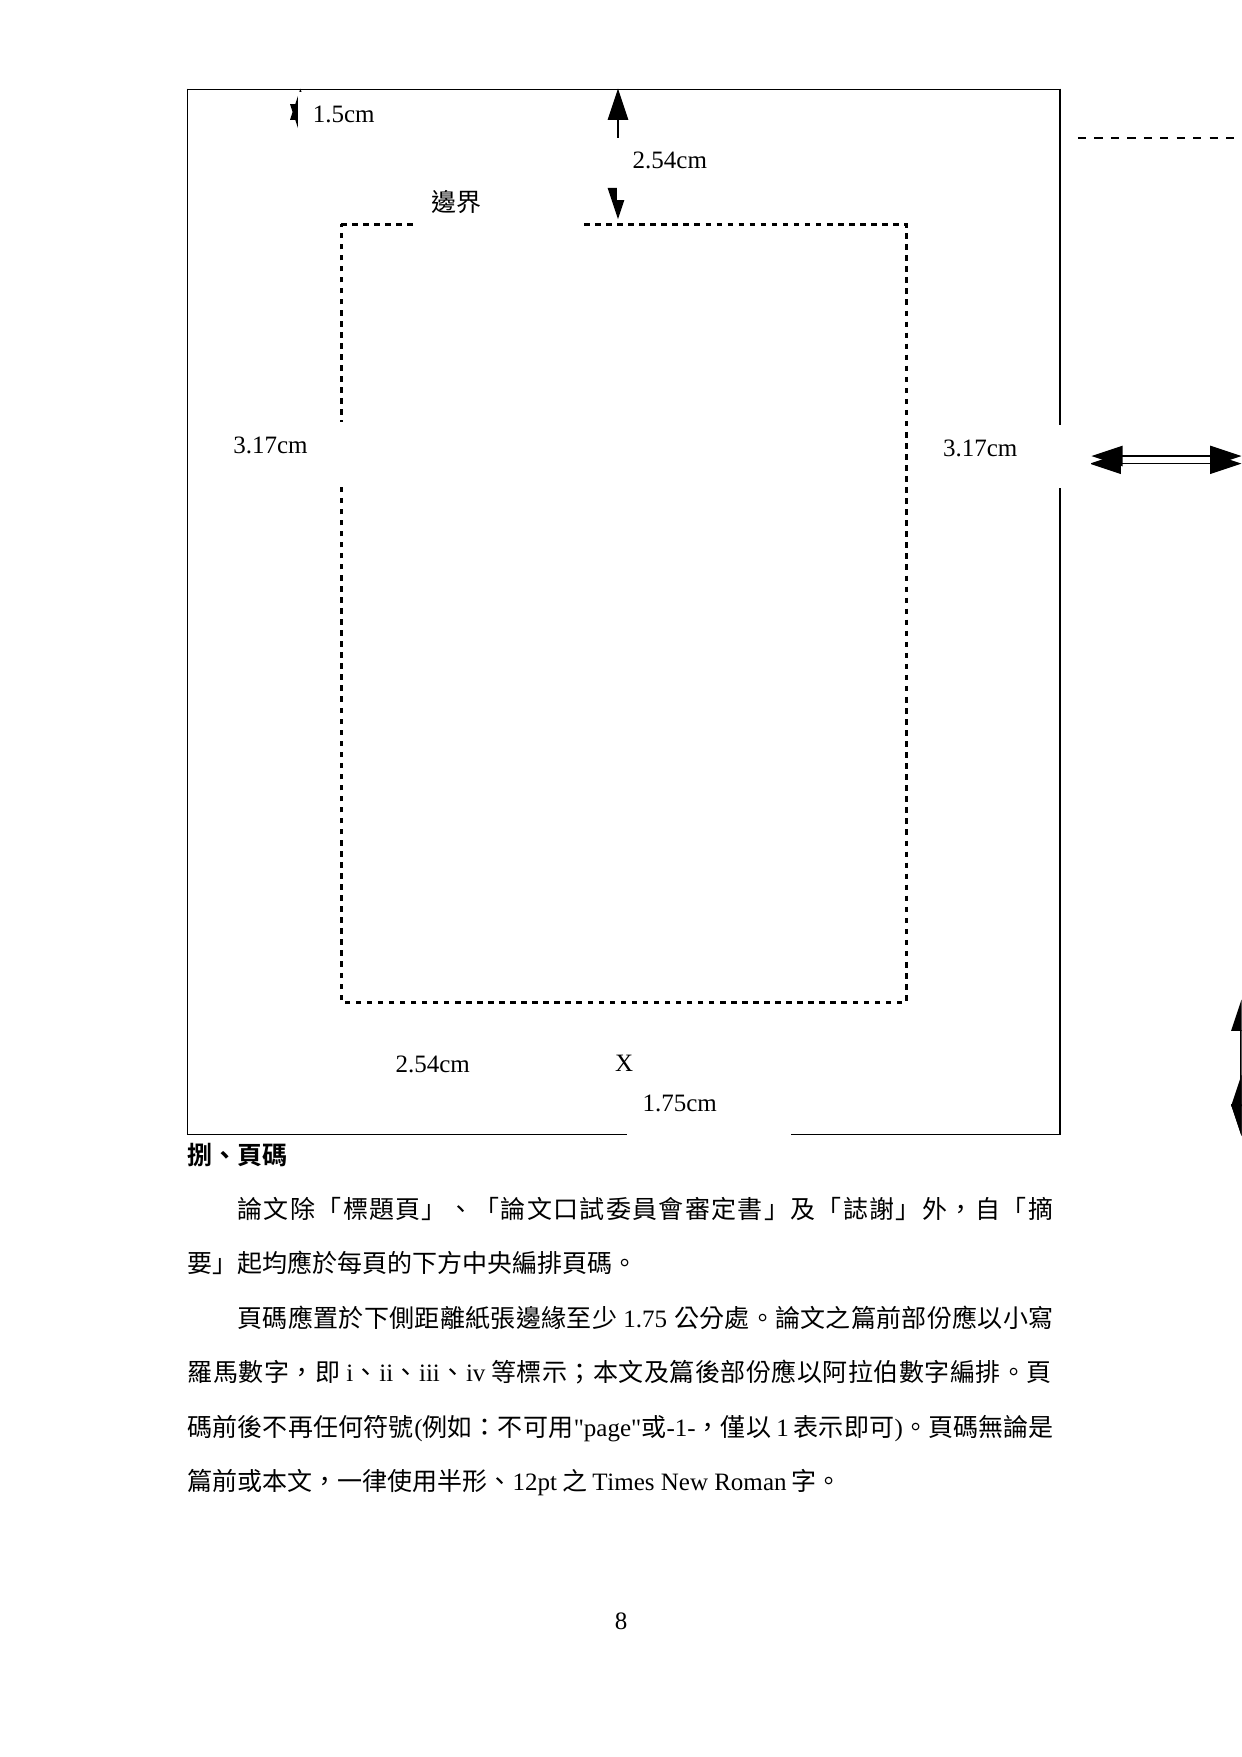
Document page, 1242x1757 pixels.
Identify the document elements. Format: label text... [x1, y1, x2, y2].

table_header X [188, 90, 1091, 1143]
text 頁碼應置於下側距離紙張邊緣至少1.75 公分處。論文之篇前部份應以小寫羅馬數字，即i、ii、iii、iv等標示；本文及篇後部份應以阿拉伯數字編排。頁碼前後不再任何符號(例如：不可用"page"或-1-，僅以1表示即可)。頁碼無論是篇前或本文，一律使用半形、12pt之Times New Roman字。 [187, 1298, 1054, 1498]
text 論文除「標題頁」、「論文口試委員會審定書」及「誌謝」外，自「摘要」起均應於每頁的下方中央編排頁碼。 [187, 1189, 1054, 1280]
text 捌、頁碼 [187, 1135, 1054, 1171]
